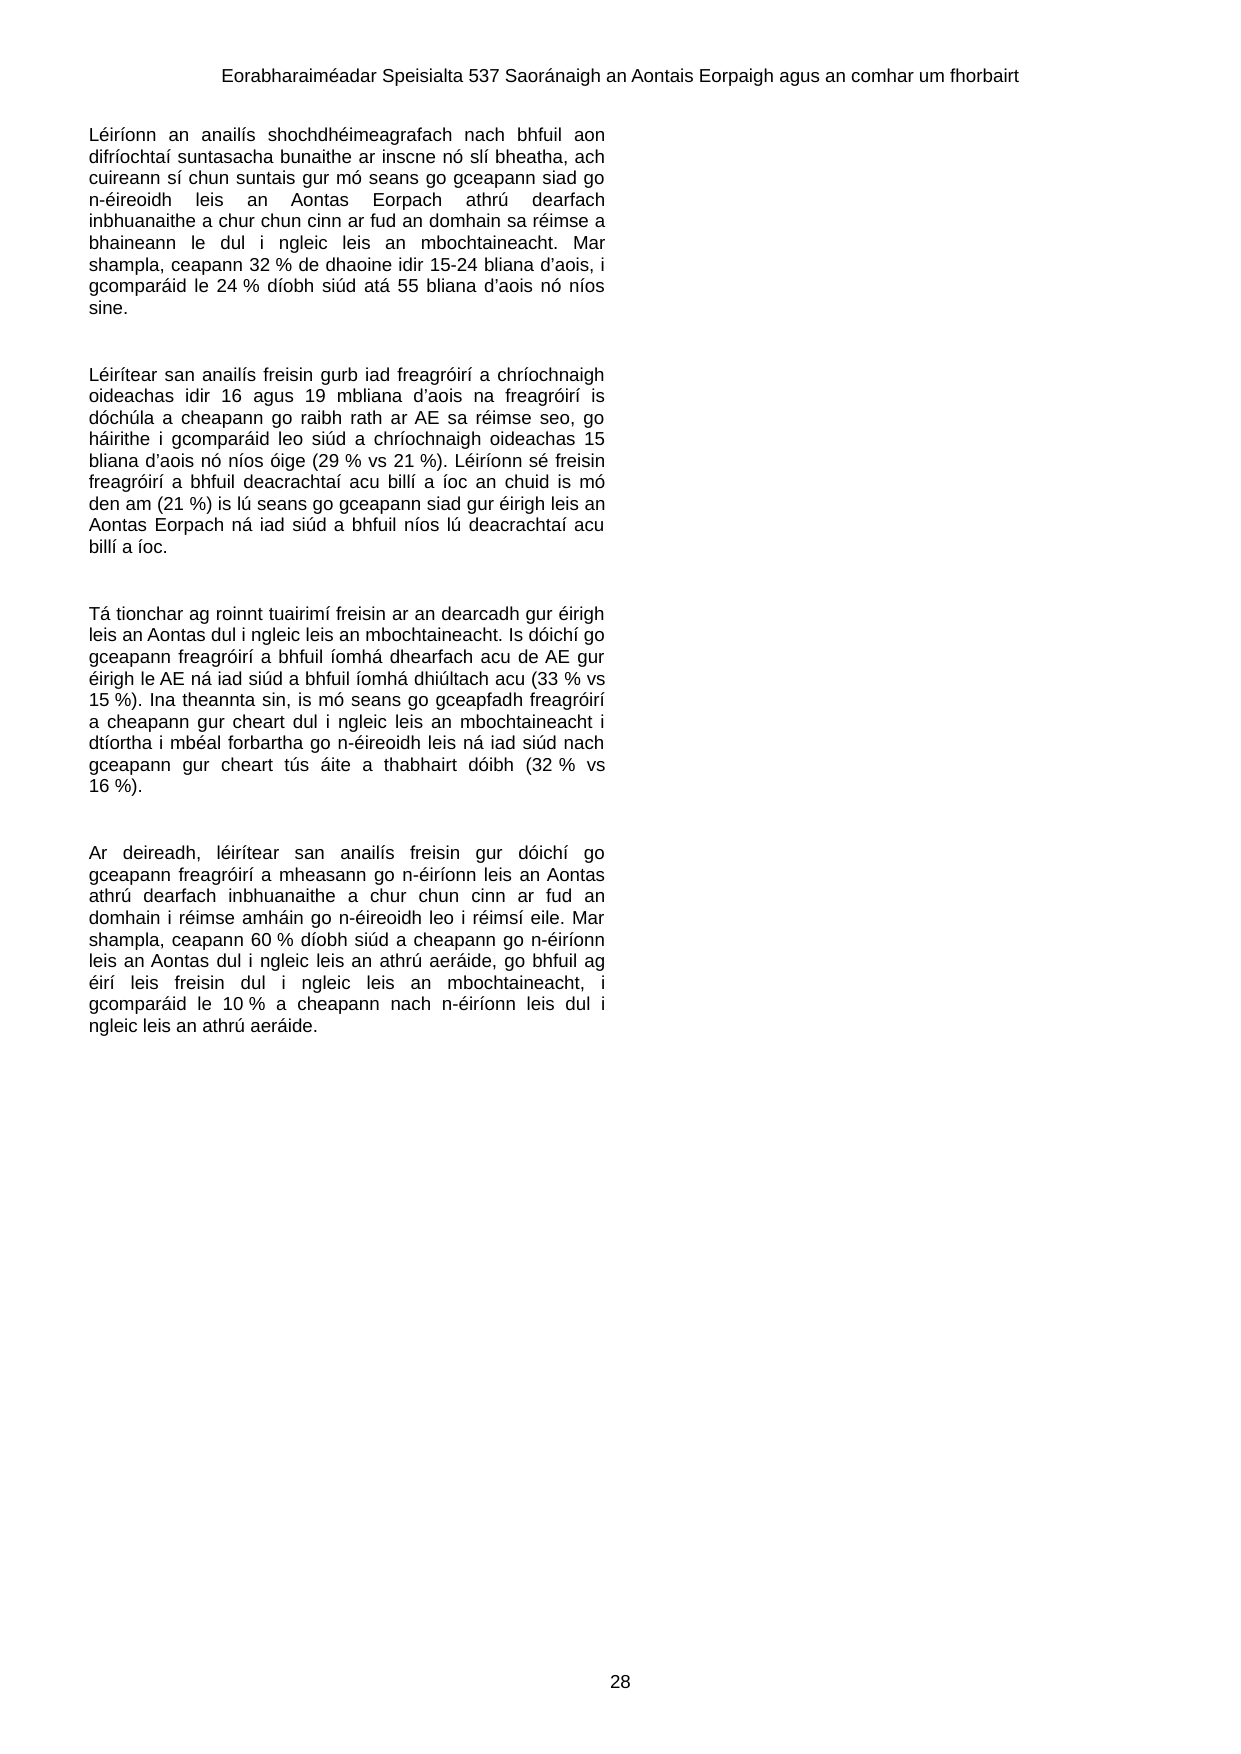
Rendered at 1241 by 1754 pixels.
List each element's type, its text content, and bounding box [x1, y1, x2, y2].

text Léiríonn an anailís shochdhéimeagrafach nach bhfuil aon difríochtaí suntasacha bunaithe ar inscne nó slí bheatha, ach cuireann sí chun suntais gur mó seans go gceapann siad go n-éireoidh leis an Aontas Eorpach athrú dearfach inbhuanaithe a chur chun cinn ar fud an domhain sa réimse a bhaineann le dul i ngleic leis an mbochtaineacht. Mar shampla, ceapann 32 % de dhaoine idir 15-24 bliana d’aois, i gcomparáid le 24 % díobh siúd atá 55 bliana d’aois nó níos sine. [88, 124, 605, 318]
text Ar deireadh, léirítear san anailís freisin gur dóichí go gceapann freagróirí a mheasann go n-éiríonn leis an Aontas athrú dearfach inbhuanaithe a chur chun cinn ar fud an domhain i réimse amháin go n-éireoidh leo i réimsí eile. Mar shampla, ceapann 60 % díobh siúd a cheapann go n-éiríonn leis an Aontas dul i ngleic leis an athrú aeráide, go bhfuil ag éirí leis freisin dul i ngleic leis an mbochtaineacht, i gcomparáid le 10 % a cheapann nach n-éiríonn leis dul i ngleic leis an athrú aeráide. [88, 842, 605, 1036]
text Léirítear san anailís freisin gurb iad freagróirí a chríochnaigh oideachas idir 16 agus 19 mbliana d’aois na freagróirí is dóchúla a cheapann go raibh rath ar AE sa réimse seo, go háirithe i gcomparáid leo siúd a chríochnaigh oideachas 15 bliana d’aois nó níos óige (29 % vs 21 %). Léiríonn sé freisin freagróirí a bhfuil deacrachtaí acu billí a íoc an chuid is mó den am (21 %) is lú seans go gceapann siad gur éirigh leis an Aontas Eorpach ná iad siúd a bhfuil níos lú deacrachtaí acu billí a íoc. [88, 363, 605, 557]
text Tá tionchar ag roinnt tuairimí freisin ar an dearcadh gur éirigh leis an Aontas dul i ngleic leis an mbochtaineacht. Is dóichí go gceapann freagróirí a bhfuil íomhá dhearfach acu de AE gur éirigh le AE ná iad siúd a bhfuil íomhá dhiúltach acu (33 % vs 15 %). Ina theannta sin, is mó seans go gceapfadh freagróirí a cheapann gur cheart dul i ngleic leis an mbochtaineacht i dtíortha i mbéal forbartha go n-éireoidh leis ná iad siúd nach gceapann gur cheart tús áite a thabhairt dóibh (32 % vs 16 %). [88, 603, 605, 797]
